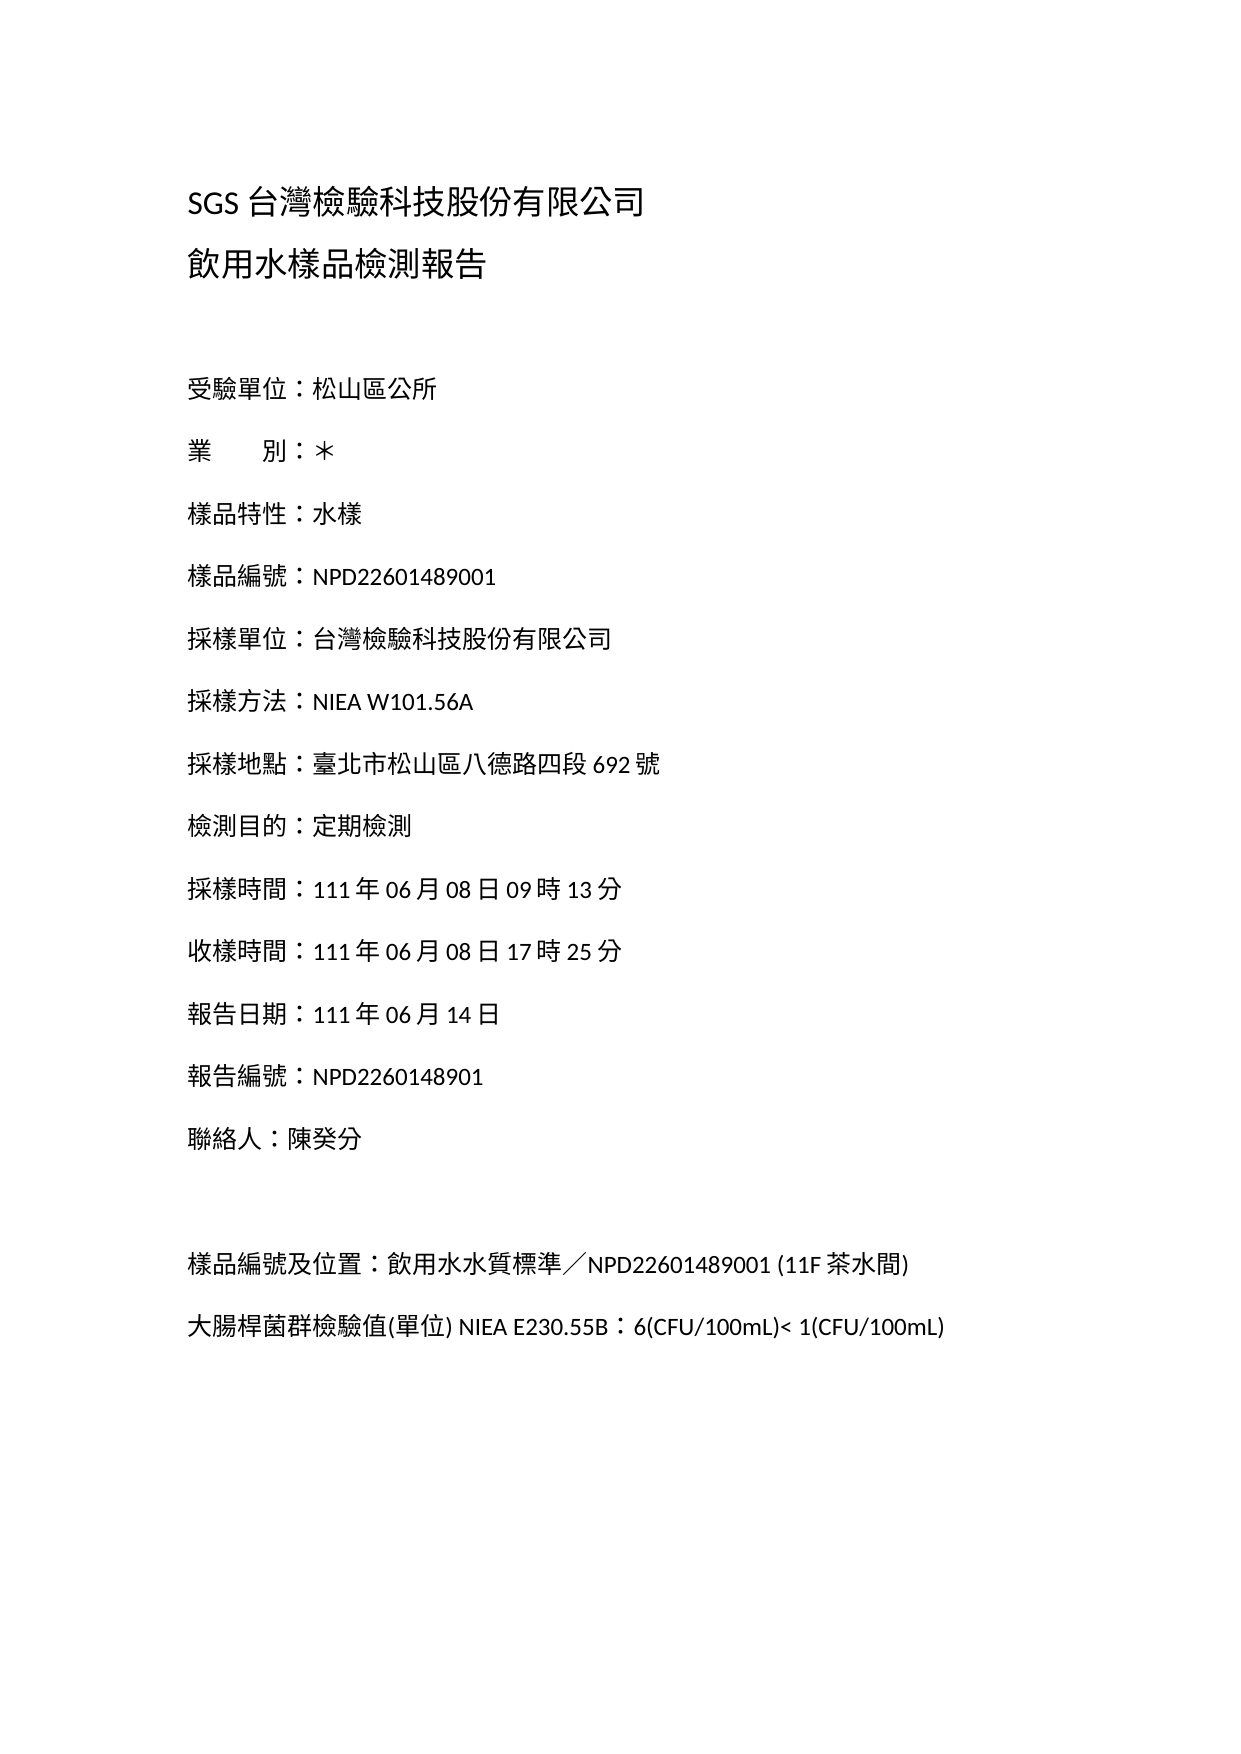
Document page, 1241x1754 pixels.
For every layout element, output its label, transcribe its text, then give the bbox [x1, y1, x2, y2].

text 收樣時間：111年06月08日17時25分 [187, 908, 1053, 971]
text 受驗單位：松山區公所 [187, 346, 1053, 408]
text 大腸桿菌群檢驗值(單位) NIEA E230.55B：6(CFU/100mL)< 1(CFU/100mL) [187, 1283, 1053, 1346]
text SGS台灣檢驗科技股份有限公司 [187, 158, 1053, 221]
text 報告編號：NPD2260148901 [187, 1033, 1053, 1096]
text 採樣時間：111年06月08日09時13分 [187, 846, 1053, 908]
text 樣品編號及位置：飲用水水質標準／NPD22601489001 (11F茶水間) [187, 1221, 1053, 1283]
text 飲用水樣品檢測報告 [187, 221, 1053, 283]
text 採樣方法：NIEA W101.56A [187, 658, 1053, 721]
text 採樣單位：台灣檢驗科技股份有限公司 [187, 596, 1053, 658]
text 樣品編號：NPD22601489001 [187, 533, 1053, 596]
text 報告日期：111年06月14日 [187, 971, 1053, 1033]
text 採樣地點：臺北市松山區八德路四段692號 [187, 721, 1053, 783]
text 聯絡人：陳癸分 [187, 1096, 1053, 1158]
text 檢測目的：定期檢測 [187, 783, 1053, 846]
text 樣品特性：水樣 [187, 471, 1053, 533]
text 業 別：＊ [187, 408, 1053, 471]
